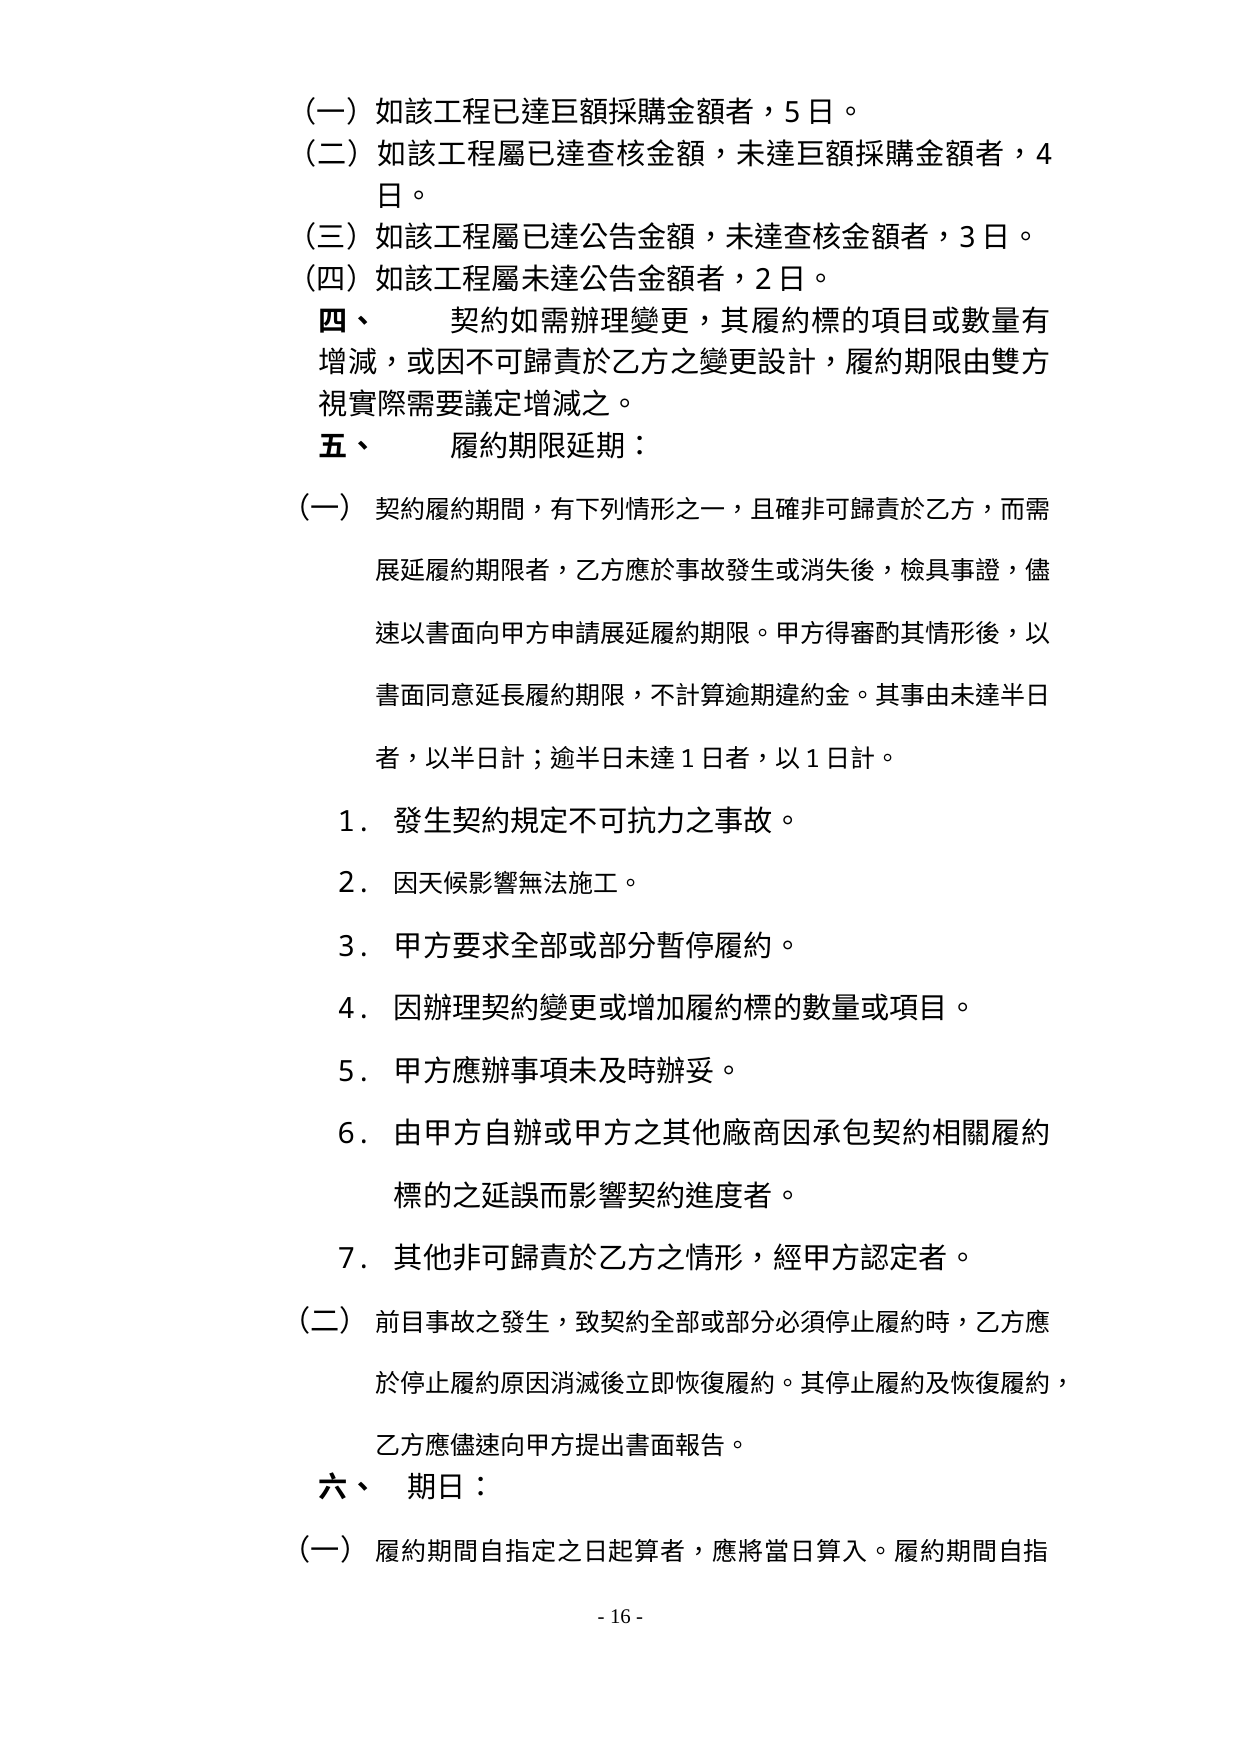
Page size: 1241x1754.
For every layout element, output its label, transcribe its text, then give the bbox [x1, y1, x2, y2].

list 契約履約期間，有下列情形之一，且確非可歸責於乙方，而需展延履約期限者，乙方應於事故發生或消失後，檢具事證，儘速以書面向甲方申請展延履約期限。甲方得審酌其情形後，以書面同意延長履約期限，不計算逾期違約金。其事由未達半日者，以半日計；逾半日未達1日者，以1日計。 [281, 464, 1050, 777]
text （四）如該工程屬未達公告金額者，2日。 [287, 256, 1053, 298]
list 由甲方自辦或甲方之其他廠商因承包契約相關履約標的之延誤而影響契約進度者。 [337, 1089, 1053, 1214]
list 甲方應辦事項未及時辦妥。 [337, 1027, 1053, 1089]
text （二）如該工程屬已達查核金額，未達巨額採購金額者，4日。 [287, 131, 1053, 214]
list 因天候影響無法施工。 [337, 839, 1053, 902]
list 期日： [319, 1464, 1053, 1506]
text （三）如該工程屬已達公告金額，未達查核金額者，3日。 [287, 214, 1053, 256]
list 其他非可歸責於乙方之情形，經甲方認定者。 [337, 1214, 1053, 1277]
list 甲方要求全部或部分暫停履約。 [337, 902, 1053, 964]
list 發生契約規定不可抗力之事故。 [337, 777, 1053, 839]
text （一）如該工程已達巨額採購金額者，5日。 [287, 89, 1053, 131]
list 因辦理契約變更或增加履約標的數量或項目。 [337, 964, 1053, 1027]
list 履約期限延期： [319, 423, 1053, 464]
list 契約如需辦理變更，其履約標的項目或數量有增減，或因不可歸責於乙方之變更設計，履約期限由雙方視實際需要議定增減之。 [319, 298, 1053, 423]
list 前目事故之發生，致契約全部或部分必須停止履約時，乙方應於停止履約原因消滅後立即恢復履約。其停止履約及恢復履約，乙方應儘速向甲方提出書面報告。 [281, 1277, 1050, 1464]
list 履約期間自指定之日起算者，應將當日算入。履約期間自指 [281, 1506, 1050, 1569]
